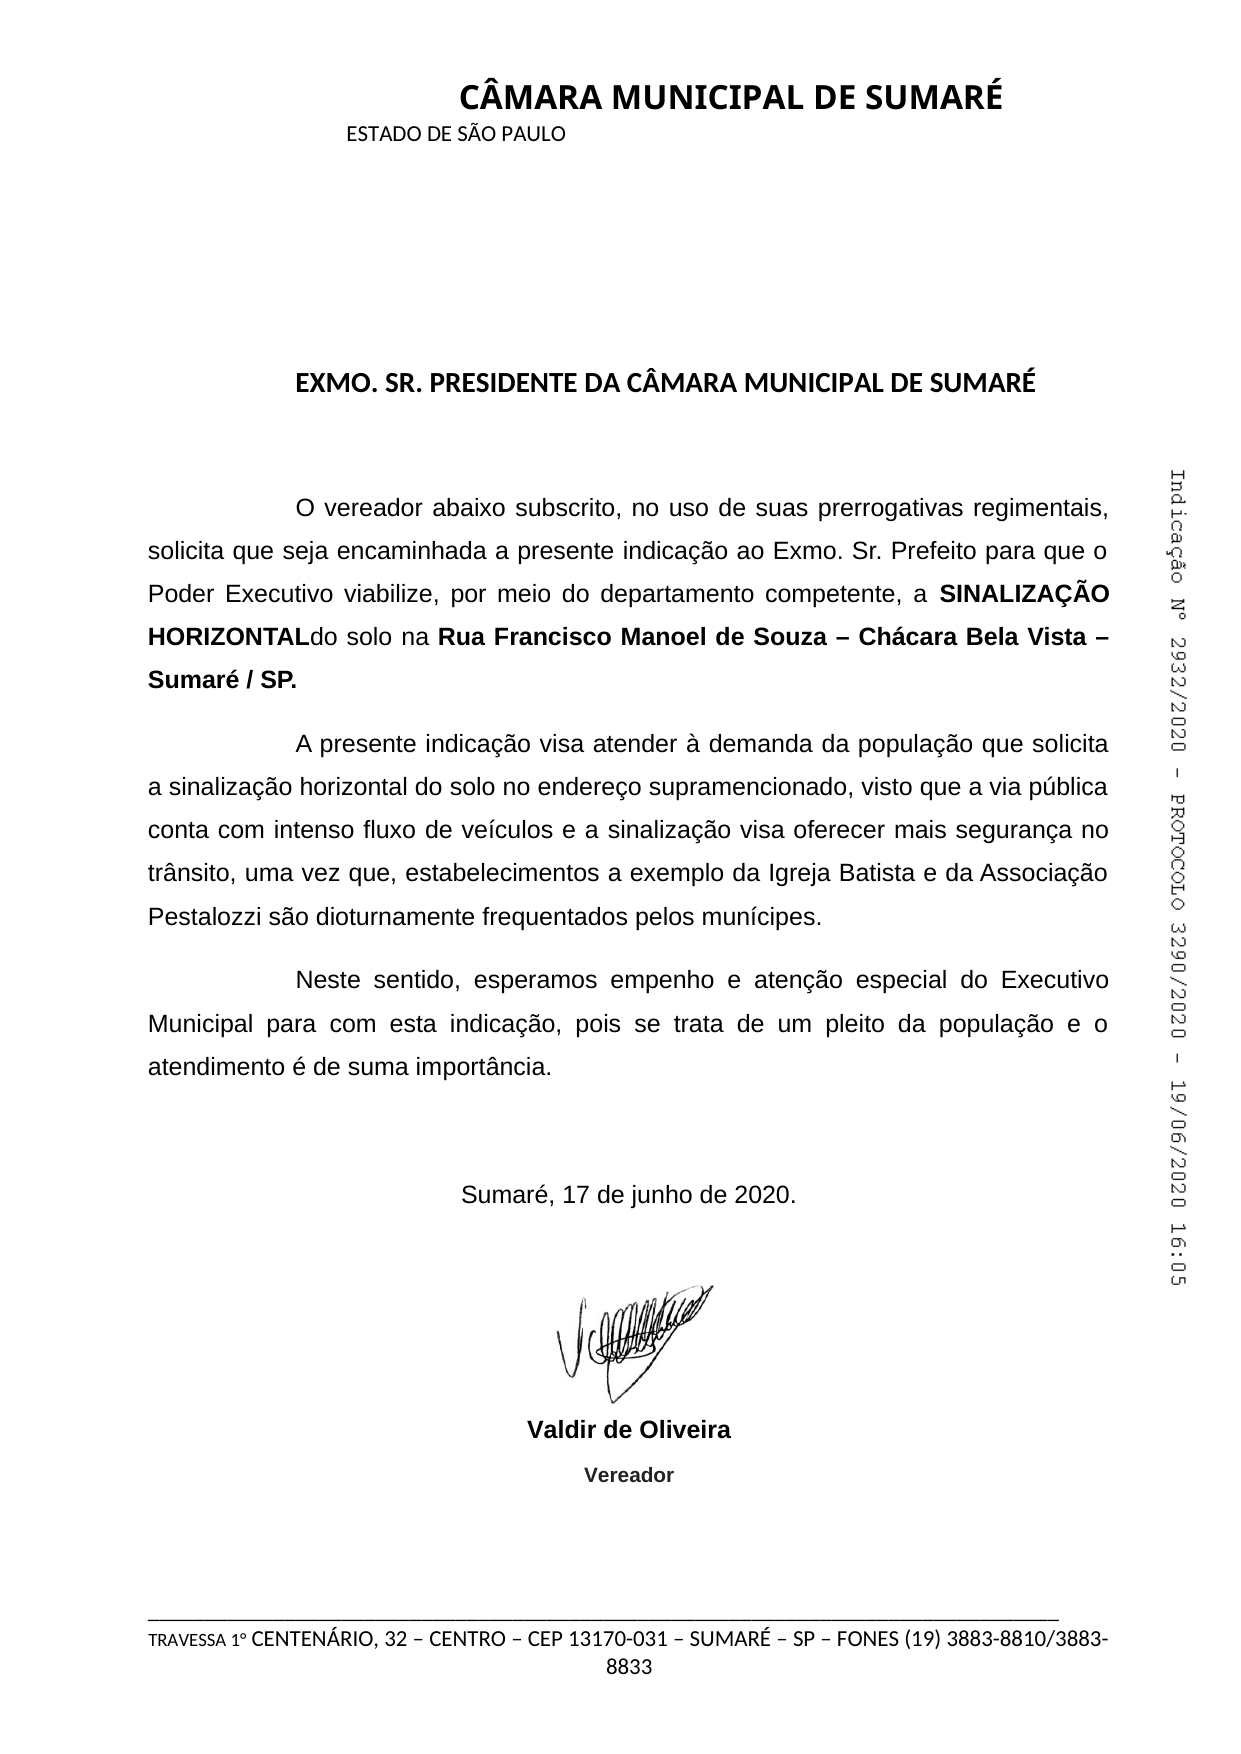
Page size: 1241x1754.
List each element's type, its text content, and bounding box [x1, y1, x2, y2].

text EXMO. SR. PRESIDENTE DA CÂMARA MUNICIPAL DE SUMARÉ [148, 364, 1110, 399]
text O vereador abaixo subscrito, no uso de suas prerrogativas regimentais, solicita que seja encaminhada a presente indicação ao Exmo. Sr. Prefeito para que o Poder Executivo viabilize, por meio do departamento competente, a SINALIZAÇÃO HORIZONTALdo solo na Rua Francisco Manoel de Souza – Chácara Bela Vista – Sumaré / SP. [148, 492, 1110, 694]
text Neste sentido, esperamos empenho e atenção especial do Executivo Municipal para com esta indicação, pois se trata de um pleito da população e o atendimento é de suma importância. [148, 965, 1110, 1080]
text Valdir de Oliveira [148, 1415, 1110, 1443]
text A presente indicação visa atender à demanda da população que solicita a sinalização horizontal do solo no endereço supramencionado, visto que a via pública conta com intenso fluxo de veículos e a sinalização visa oferecer mais segurança no trânsito, uma vez que, estabelecimentos a exemplo da Igreja Batista e da Associação Pestalozzi são dioturnamente frequentados pelos munícipes. [148, 729, 1110, 930]
picture [541, 1271, 733, 1414]
text Sumaré, 17 de junho de 2020. [148, 1179, 1110, 1208]
text Vereador [148, 1462, 1110, 1486]
picture [1150, 464, 1201, 1290]
